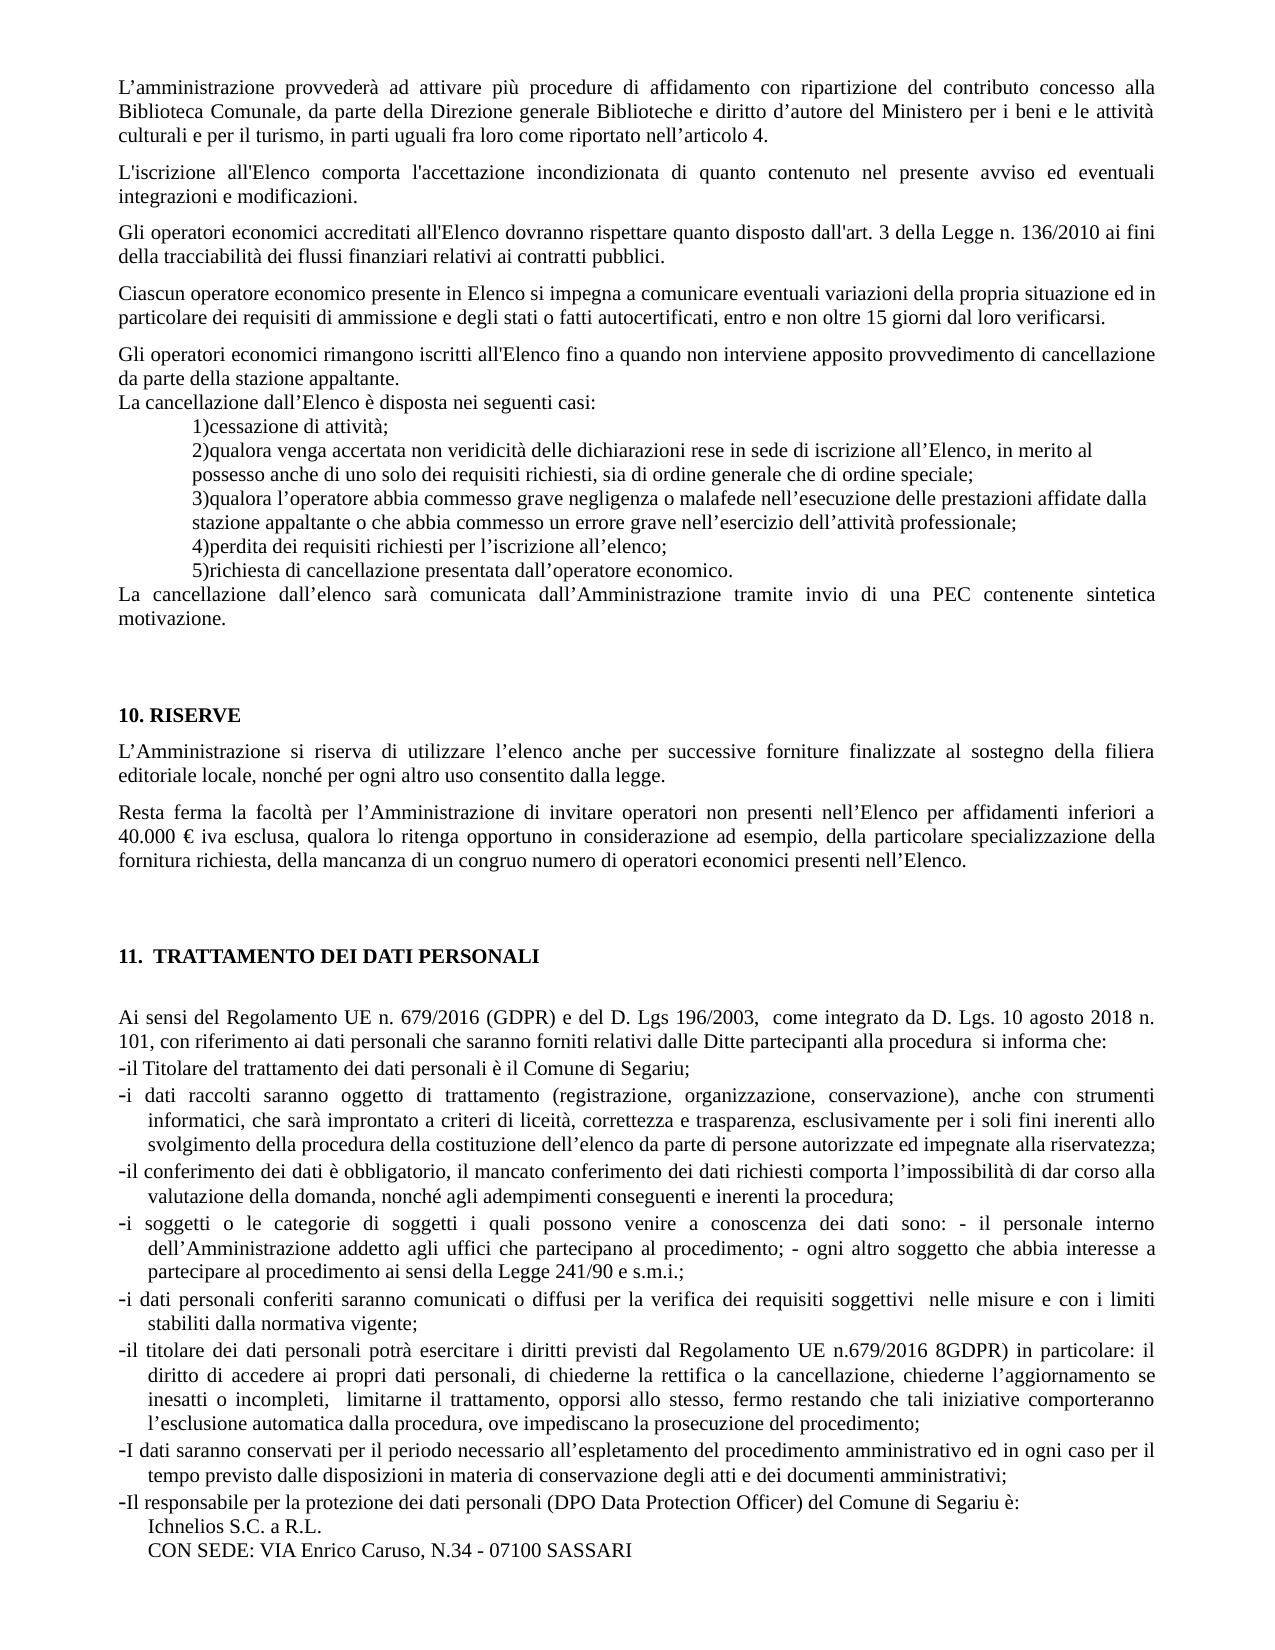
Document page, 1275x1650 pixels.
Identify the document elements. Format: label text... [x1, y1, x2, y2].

list i soggetti o le categorie di soggetti i quali possono venire a conoscenza dei dati sono: - il personale interno dell’Amministrazione addetto agli uffici che partecipano al procedimento; - ogni altro soggetto che abbia interesse a partecipare al procedimento ai sensi della Legge 241/90 e s.m.i.; [118, 1208, 1157, 1283]
text L’Amministrazione si riserva di utilizzare l’elenco anche per successive forniture finalizzate al sostegno della filiera editoriale locale, nonché per ogni altro uso consentito dalla legge. [118, 739, 1157, 787]
list Il responsabile per la protezione dei dati personali (DPO Data Protection Officer) del Comune di Segariu è: [118, 1487, 1157, 1514]
text Ichnelios S.C. a R.L. CON SEDE: VIA Enrico Caruso, N.34 - 07100 SASSARI [148, 1514, 1157, 1562]
list i dati personali conferiti saranno comunicati o diffusi per la verifica dei requisiti soggettivi nelle misure e con i limiti stabiliti dalla normativa vigente; [118, 1283, 1157, 1335]
text L’amministrazione provvederà ad attivare più procedure di affidamento con ripartizione del contributo concesso alla Biblioteca Comunale, da parte della Direzione generale Biblioteche e diritto d’autore del Ministero per i beni e le attività culturali e per il turismo, in parti uguali fra loro come riportato nell’articolo 4. [118, 75, 1157, 147]
text Gli operatori economici rimangono iscritti all'Elenco fino a quando non interviene apposito provvedimento di cancellazione da parte della stazione appaltante. [118, 342, 1157, 390]
list qualora venga accertata non veridicità delle dichiarazioni rese in sede di iscrizione all’Elenco, in merito al possesso anche di uno solo dei requisiti richiesti, sia di ordine generale che di ordine speciale; [192, 438, 1157, 486]
list il conferimento dei dati è obbligatorio, il mancato conferimento dei dati richiesti comporta l’impossibilità di dar corso alla valutazione della domanda, nonché agli adempimenti conseguenti e inerenti la procedura; [118, 1156, 1157, 1208]
text Gli operatori economici accreditati all'Elenco dovranno rispettare quanto disposto dall'art. 3 della Legge n. 136/2010 ai fini della tracciabilità dei flussi finanziari relativi ai contratti pubblici. [118, 220, 1157, 268]
text Ai sensi del Regolamento UE n. 679/2016 (GDPR) e del D. Lgs 196/2003, come integrato da D. Lgs. 10 agosto 2018 n. 101, con riferimento ai dati personali che saranno forniti relativi dalle Ditte partecipanti alla procedura si informa che: [118, 1005, 1157, 1053]
list il titolare dei dati personali potrà esercitare i diritti previsti dal Regolamento UE n.679/2016 8GDPR) in particolare: il diritto di accedere ai propri dati personali, di chiederne la rettifica o la cancellazione, chiederne l’aggiornamento se inesatti o incompleti, limitarne il trattamento, opporsi allo stesso, fermo restando che tali iniziative comporteranno l’esclusione automatica dalla procedura, ove impediscano la prosecuzione del procedimento; [118, 1335, 1157, 1435]
list I dati saranno conservati per il periodo necessario all’espletamento del procedimento amministrativo ed in ogni caso per il tempo previsto dalle disposizioni in materia di conservazione degli atti e dei documenti amministrativi; [118, 1435, 1157, 1487]
text 10. RISERVE [118, 702, 1157, 727]
list qualora l’operatore abbia commesso grave negligenza o malafede nell’esecuzione delle prestazioni affidate dalla stazione appaltante o che abbia commesso un errore grave nell’esercizio dell’attività professionale; [192, 486, 1157, 534]
list i dati raccolti saranno oggetto di trattamento (registrazione, organizzazione, conservazione), anche con strumenti informatici, che sarà improntato a criteri di liceità, correttezza e trasparenza, esclusivamente per i soli fini inerenti allo svolgimento della procedura della costituzione dell’elenco da parte di persone autorizzate ed impegnate alla riservatezza; [118, 1080, 1157, 1156]
text L'iscrizione all'Elenco comporta l'accettazione incondizionata di quanto contenuto nel presente avviso ed eventuali integrazioni e modificazioni. [118, 160, 1157, 208]
list il Titolare del trattamento dei dati personali è il Comune di Segariu; [118, 1053, 1157, 1080]
text La cancellazione dall’elenco sarà comunicata dall’Amministrazione tramite invio di una PEC contenente sintetica motivazione. [118, 582, 1157, 630]
text 11. TRATTAMENTO DEI DATI PERSONALI [118, 944, 1157, 968]
list cessazione di attività; [192, 414, 1157, 438]
list perdita dei requisiti richiesti per l’iscrizione all’elenco; [192, 534, 1157, 558]
list richiesta di cancellazione presentata dall’operatore economico. [192, 558, 1157, 582]
text Ciascun operatore economico presente in Elenco si impegna a comunicare eventuali variazioni della propria situazione ed in particolare dei requisiti di ammissione e degli stati o fatti autocertificati, entro e non oltre 15 giorni dal loro verificarsi. [118, 281, 1157, 329]
text La cancellazione dall’Elenco è disposta nei seguenti casi: [118, 390, 1157, 414]
text Resta ferma la facoltà per l’Amministrazione di invitare operatori non presenti nell’Elenco per affidamenti inferiori a 40.000 € iva esclusa, qualora lo ritenga opportuno in considerazione ad esempio, della particolare specializzazione della fornitura richiesta, della mancanza di un congruo numero di operatori economici presenti nell’Elenco. [118, 800, 1157, 872]
